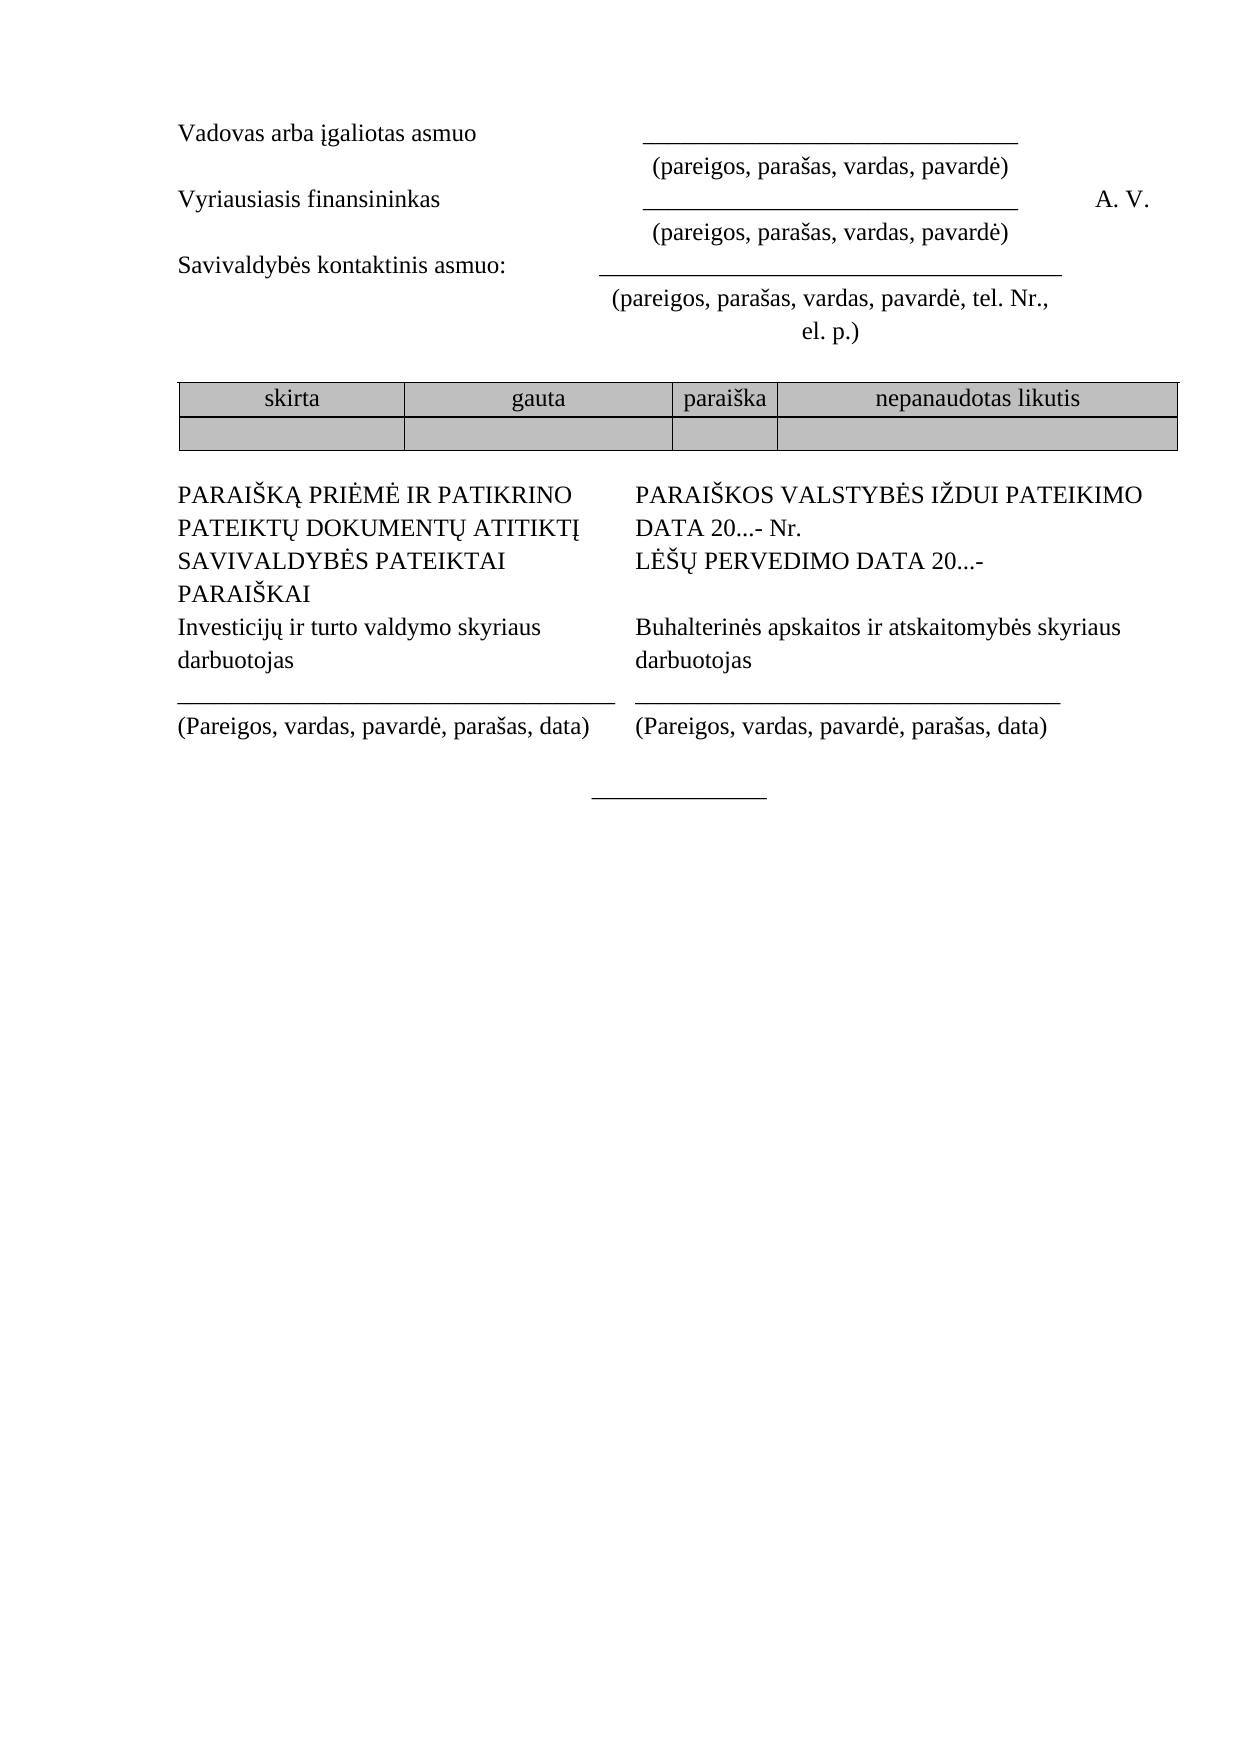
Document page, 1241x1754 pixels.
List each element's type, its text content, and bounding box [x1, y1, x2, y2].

table_cell Buhalterinės apskaitos ir atskaitomybės skyriaus darbuotojas __________________________________ (Pareigos, vardas, pavardė, parašas, data) [635, 612, 1180, 744]
table_header Vadovas arba įgaliotas asmuo [177, 118, 596, 184]
table_cell skirta [180, 383, 404, 416]
table_cell nepanaudotas likutis [778, 383, 1177, 416]
table_cell paraiška [673, 383, 777, 416]
table_cell Vyriausiasis finansininkas [177, 184, 596, 250]
table_header PARAIŠKOS VALSTYBĖS IŽDUI PATEIKIMO DATA 20...- Nr. LĖŠŲ PERVEDIMO DATA 20...- [635, 480, 1180, 612]
table_cell A. V. [1064, 184, 1180, 250]
table_header [1064, 118, 1180, 184]
table_cell [1064, 250, 1180, 382]
text ______________ [177, 773, 1181, 802]
table_cell _____________________________________ (pareigos, parašas, vardas, pavardė, tel. Nr., el. p.) [596, 250, 1064, 382]
table_cell [778, 418, 1177, 450]
table_cell Savivaldybės kontaktinis asmuo: [177, 250, 596, 382]
table_cell [180, 418, 404, 450]
table_header PARAIŠKĄ PRIĖMĖ IR PATIKRINO PATEIKTŲ DOKUMENTŲ ATITIKTĮ SAVIVALDYBĖS PATEIKTAI PARAIŠKAI [177, 480, 635, 612]
table_cell Investicijų ir turto valdymo skyriaus darbuotojas ___________________________________ (Pareigos, vardas, pavardė, parašas, data) [177, 612, 635, 744]
table_cell [673, 418, 777, 450]
table_header ______________________________ (pareigos, parašas, vardas, pavardė) [596, 118, 1064, 184]
table_cell gauta [405, 383, 672, 416]
table_cell ______________________________ (pareigos, parašas, vardas, pavardė) [596, 184, 1064, 250]
table_cell [405, 418, 672, 450]
